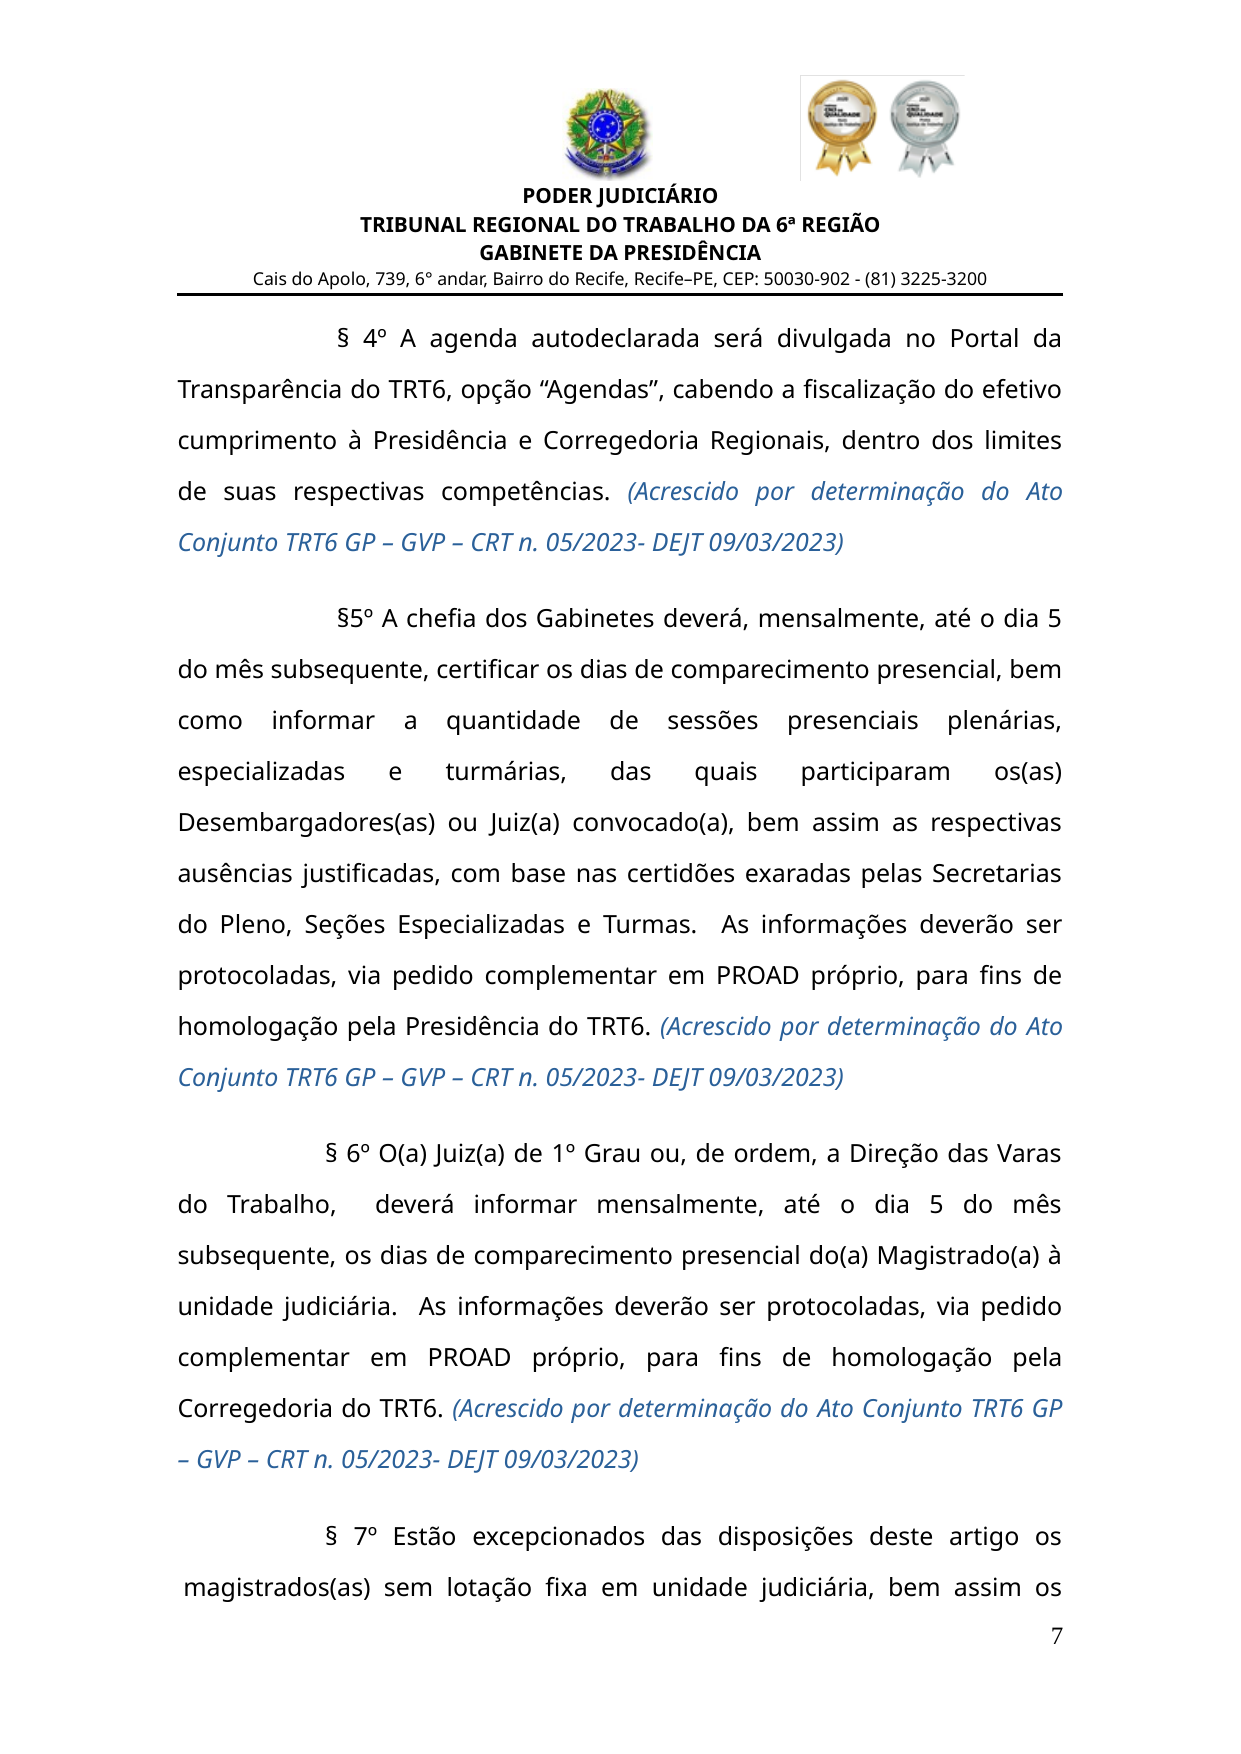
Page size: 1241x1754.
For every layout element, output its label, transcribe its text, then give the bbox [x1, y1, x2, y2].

text § 4º A agenda autodeclarada será divulgada no Portal da Transparência do TRT6, opção “Agendas”, cabendo a fiscalização do efetivo cumprimento à Presidência e Corregedoria Regionais, dentro dos limites de suas respectivas competências. (Acrescido por determinação do Ato Conjunto TRT6 GP – GVP – CRT n. 05/2023- DEJT 09/03/2023) [177, 320, 1063, 558]
text §5º A chefia dos Gabinetes deverá, mensalmente, até o dia 5 do mês subsequente, certificar os dias de comparecimento presencial, bem como informar a quantidade de sessões presenciais plenárias, especializadas e turmárias, das quais participaram os(as) Desembargadores(as) ou Juiz(a) convocado(a), bem assim as respectivas ausências justificadas, com base nas certidões exaradas pelas Secretarias do Pleno, Seções Especializadas e Turmas. As informações deverão ser protocoladas, via pedido complementar em PROAD próprio, para fins de homologação pela Presidência do TRT6. (Acrescido por determinação do Ato Conjunto TRT6 GP – GVP – CRT n. 05/2023- DEJT 09/03/2023) [177, 600, 1063, 1094]
picture [562, 87, 653, 182]
text § 6º O(a) Juiz(a) de 1º Grau ou, de ordem, a Direção das Varas do Trabalho, deverá informar mensalmente, até o dia 5 do mês subsequente, os dias de comparecimento presencial do(a) Magistrado(a) à unidade judiciária. As informações deverão ser protocoladas, via pedido complementar em PROAD próprio, para fins de homologação pela Corregedoria do TRT6. (Acrescido por determinação do Ato Conjunto TRT6 GP – GVP – CRT n. 05/2023- DEJT 09/03/2023) [177, 1136, 1063, 1476]
text § 7º Estão excepcionados das disposições deste artigo os magistrados(as) sem lotação fixa em unidade judiciária, bem assim os [183, 1518, 1063, 1603]
picture [799, 74, 965, 181]
